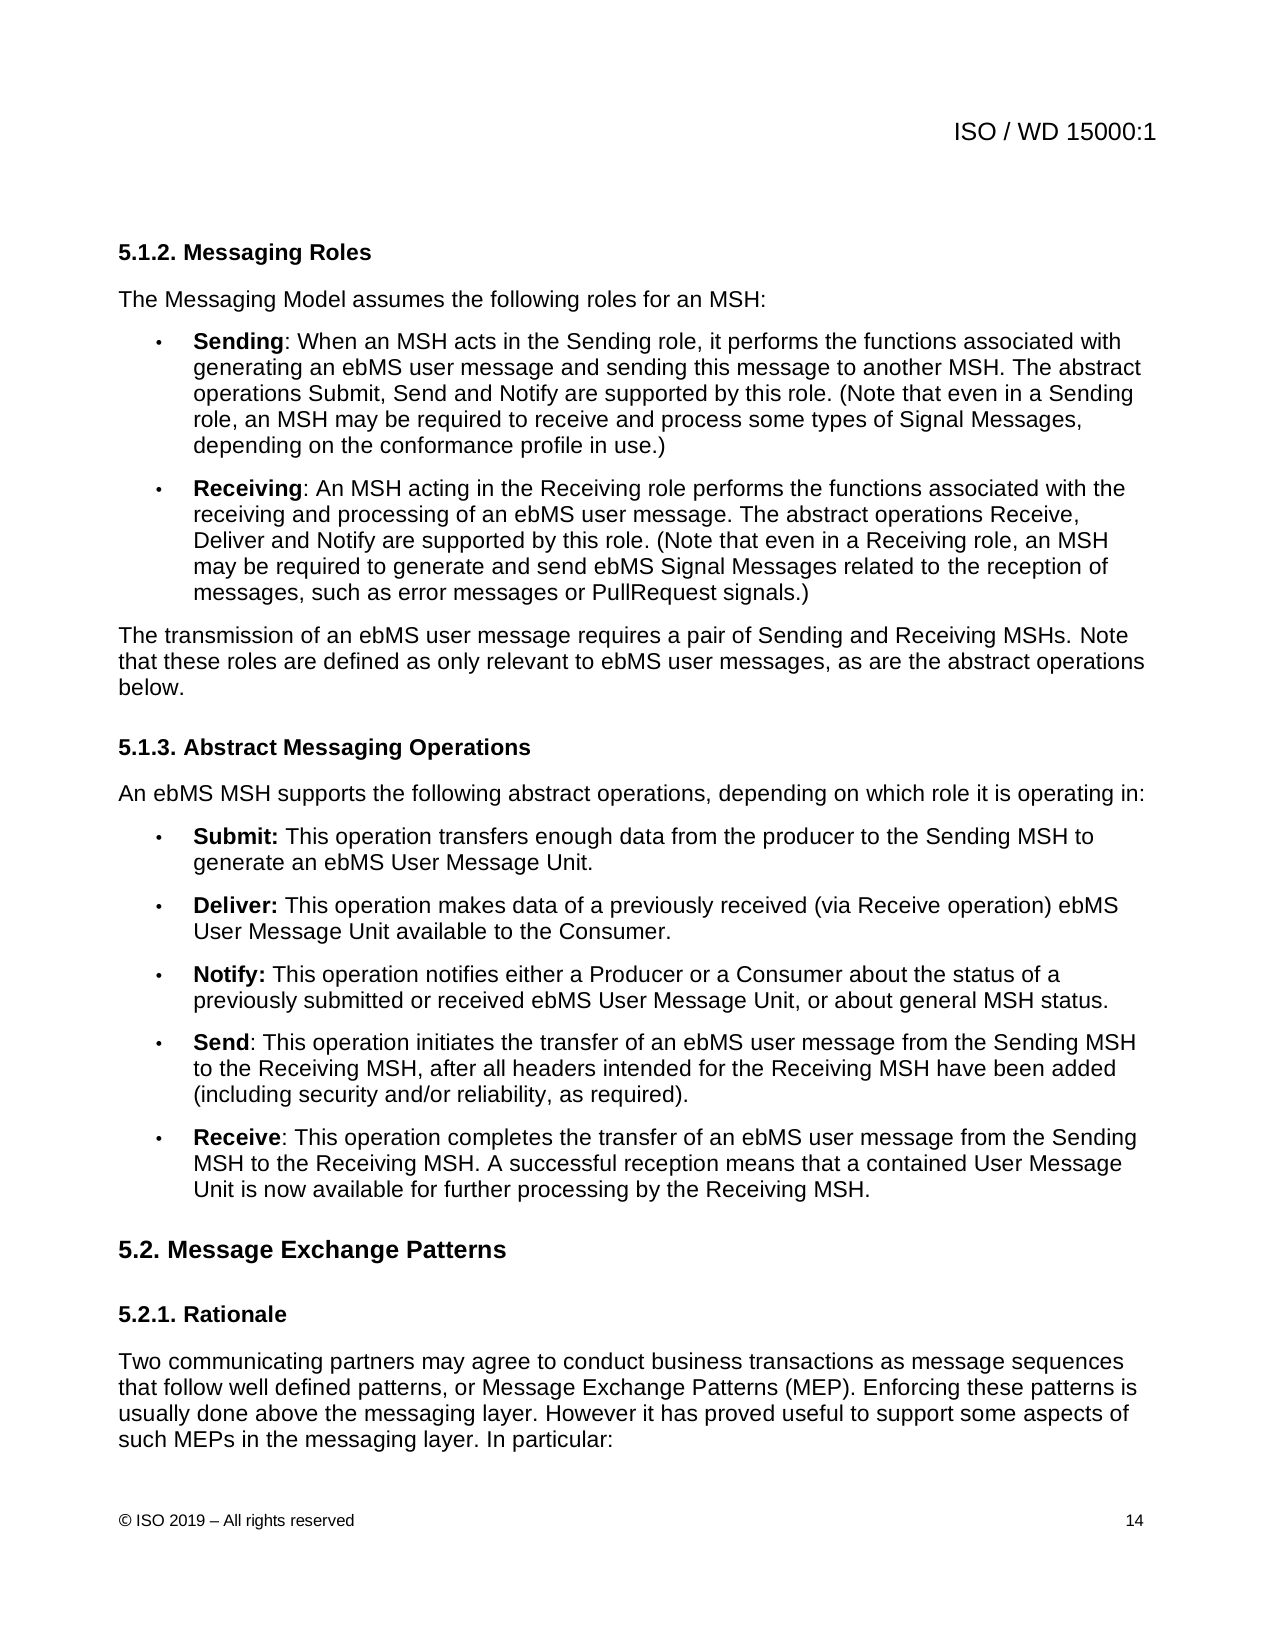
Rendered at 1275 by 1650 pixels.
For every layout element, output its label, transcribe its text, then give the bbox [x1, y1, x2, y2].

list Submit: This operation transfers enough data from the producer to the Sending MSH to generate an ebMS User Message Unit. [156, 823, 1157, 876]
text Two communicating partners may agree to conduct business transactions as message sequences that follow well defined patterns, or Message Exchange Patterns (MEP). Enforcing these patterns is usually done above the messaging layer. However it has proved useful to support some aspects of such MEPs in the messaging layer. In particular: [118, 1348, 1157, 1453]
subtitle Messaging Roles [118, 239, 1157, 265]
text The Messaging Model assumes the following roles for an MSH: [118, 286, 1157, 312]
list Send: This operation initiates the transfer of an ebMS user message from the Sending MSH to the Receiving MSH, after all headers intended for the Receiving MSH have been added (including security and/or reliability, as required). [156, 1030, 1157, 1108]
list Sending: When an MSH acts in the Sending role, it performs the functions associated with generating an ebMS user message and sending this message to another MSH. The abstract operations Submit, Send and Notify are supported by this role. (Note that even in a Sending role, an MSH may be required to receive and process some types of Signal Messages, depending on the conformance profile in use.) [156, 329, 1157, 459]
subtitle Message Exchange Patterns [118, 1236, 1157, 1264]
list Deliver: This operation makes data of a previously received (via Receive operation) ebMS User Message Unit available to the Consumer. [156, 892, 1157, 944]
text An ebMS MSH supports the following abstract operations, depending on which role it is operating in: [118, 781, 1157, 807]
list Notify: This operation notifies either a Producer or a Consumer about the status of a previously submitted or received ebMS User Message Unit, or about general MSH status. [156, 961, 1157, 1013]
subtitle Abstract Messaging Operations [118, 734, 1157, 760]
list Receiving: An MSH acting in the Receiving role performs the functions associated with the receiving and processing of an ebMS user message. The abstract operations Receive, Deliver and Notify are supported by this role. (Note that even in a Receiving role, an MSH may be required to generate and send ebMS Signal Messages related to the reception of messages, such as error messages or PullRequest signals.) [156, 476, 1157, 606]
text The transmission of an ebMS user message requires a pair of Sending and Receiving MSHs. Note that these roles are defined as only relevant to ebMS user messages, as are the abstract operations below. [118, 622, 1157, 701]
list Receive: This operation completes the transfer of an ebMS user message from the Sending MSH to the Receiving MSH. A successful reception means that a contained User Message Unit is now available for further processing by the Receiving MSH. [156, 1124, 1157, 1203]
subtitle Rationale [118, 1302, 1157, 1328]
